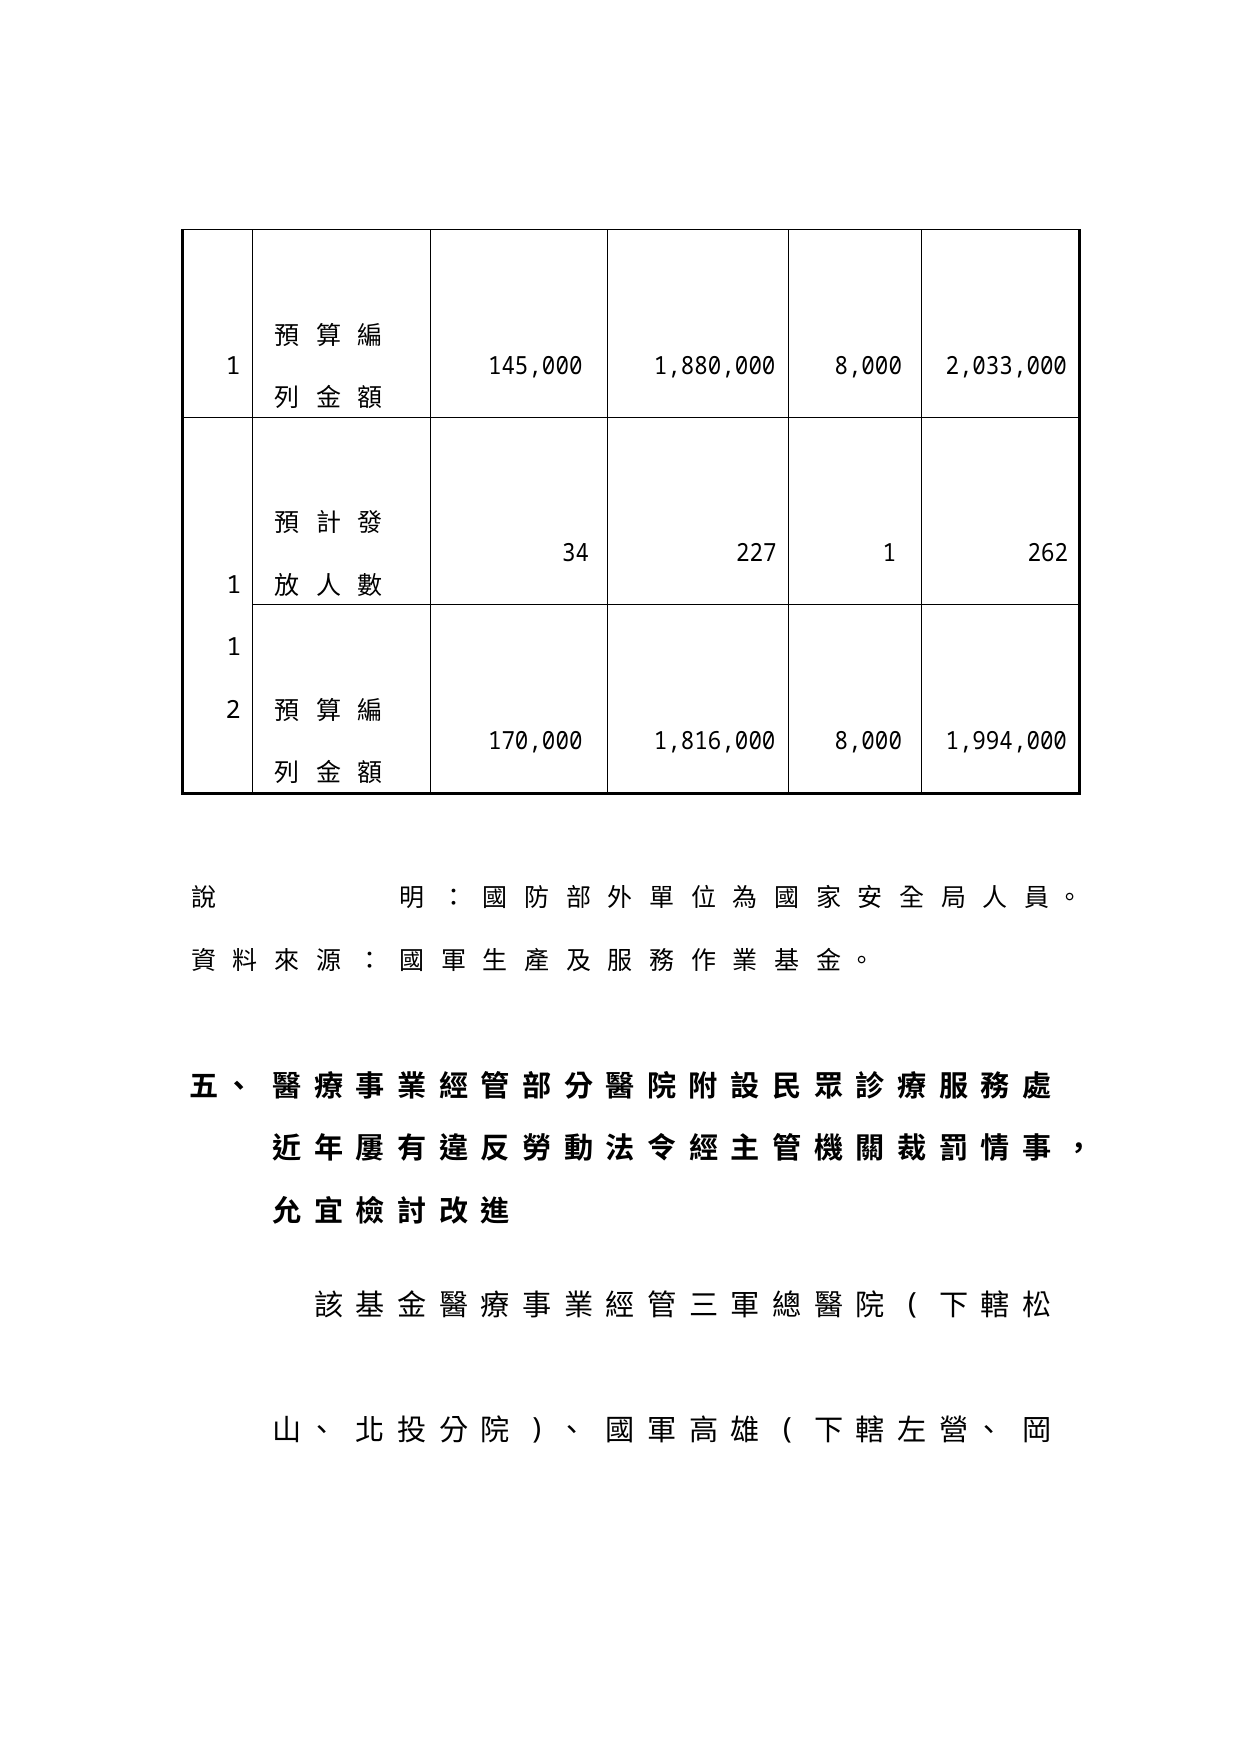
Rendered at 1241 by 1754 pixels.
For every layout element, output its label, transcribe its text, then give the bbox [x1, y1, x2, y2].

table_cell 預算編列金額 [253, 605, 430, 792]
table_cell 34 [431, 418, 607, 604]
table_cell 112 [184, 418, 252, 792]
table_cell 預計發放人數 [253, 418, 430, 604]
table_cell 1,816,000 [608, 605, 788, 792]
text 說 明：國防部外單位為國家安全局人員。 [183, 854, 1070, 917]
text 資料來源：國軍生產及服務作業基金。 [180, 917, 1070, 979]
table_cell 227 [608, 418, 788, 604]
table_cell 8,000 [789, 605, 921, 792]
text 該基金醫療事業經管三軍總醫院(下轄松山、北投分院)、國軍高雄(下轄左營、岡 [242, 1229, 1058, 1479]
table_cell 145,000 [431, 230, 607, 417]
table_cell 170,000 [431, 605, 607, 792]
table_cell 1,994,000 [922, 605, 1078, 792]
table_cell 1 [184, 230, 252, 417]
table_cell 1 [789, 418, 921, 604]
table_cell 預算編列金額 [253, 230, 430, 417]
table_cell 2,033,000 [922, 230, 1078, 417]
table_cell 262 [922, 418, 1078, 604]
table_cell 8,000 [789, 230, 921, 417]
table_cell 1,880,000 [608, 230, 788, 417]
text 五、醫療事業經管部分醫院附設民眾診療服務處近年屢有違反勞動法令經主管機關裁罰情事，允宜檢討改進 [183, 1042, 1058, 1229]
